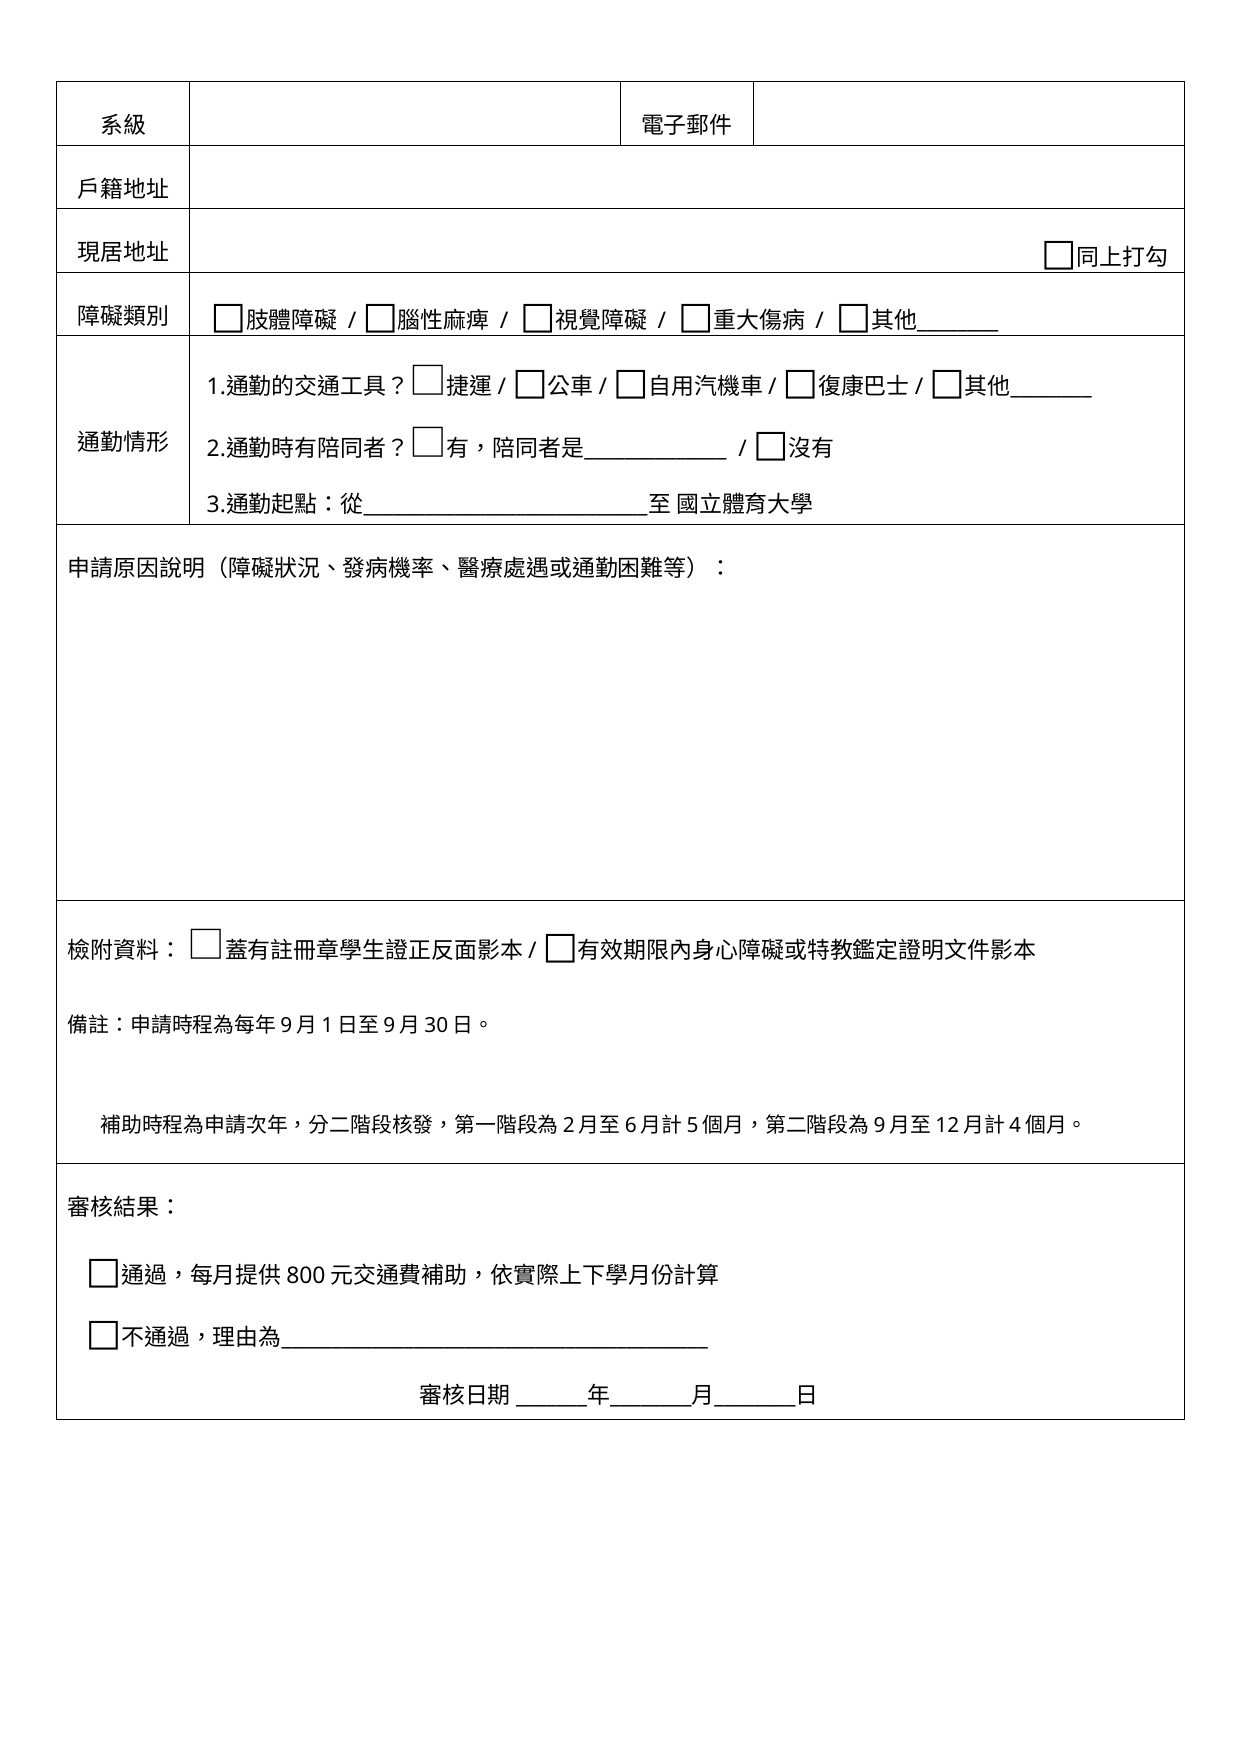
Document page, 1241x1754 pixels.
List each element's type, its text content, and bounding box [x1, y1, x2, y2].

table_cell 現居地址 [57, 209, 189, 272]
table_cell □同上打勾 [190, 209, 1184, 272]
table_cell 戶籍地址 [57, 146, 189, 208]
table_cell 申請原因說明（障礙狀況、發病機率、醫療處遇或通勤困難等）： [57, 525, 1184, 900]
table_cell 電子郵件 [621, 82, 753, 144]
table_cell 通勤情形 [57, 336, 189, 524]
table_cell 審核結果： □通過，每月提供800元交通費補助，依實際上下學月份計算 □不通過，理由為__________________________________________ 審核日期 _______年________月________日 [57, 1164, 1184, 1418]
table_cell [190, 146, 1184, 208]
table_cell 障礙類別 [57, 273, 189, 335]
table_cell [754, 82, 1184, 144]
table_cell 檢附資料： □蓋有註冊章學生證正反面影本 / □有效期限內身心障礙或特教鑑定證明文件影本 備註：申請時程為每年9月1日至9月30日。 補助時程為申請次年，分二階段核發，第一階段為2月至6月計5個月，第二階段為9月至12月計4個月。 [57, 901, 1184, 1163]
table_cell [190, 82, 620, 144]
table_cell 系級 [57, 82, 189, 144]
table_cell □肢體障礙 / □腦性麻痺 / □視覺障礙 / □重大傷病 / □其他________ [190, 273, 1184, 335]
table_cell 1.通勤的交通工具？□捷運 / □公車 / □自用汽機車 / □復康巴士 / □其他________ 2.通勤時有陪同者？□有，陪同者是______________ / □沒有 3.通勤起點：從____________________________至 國立體育大學 [190, 336, 1184, 524]
